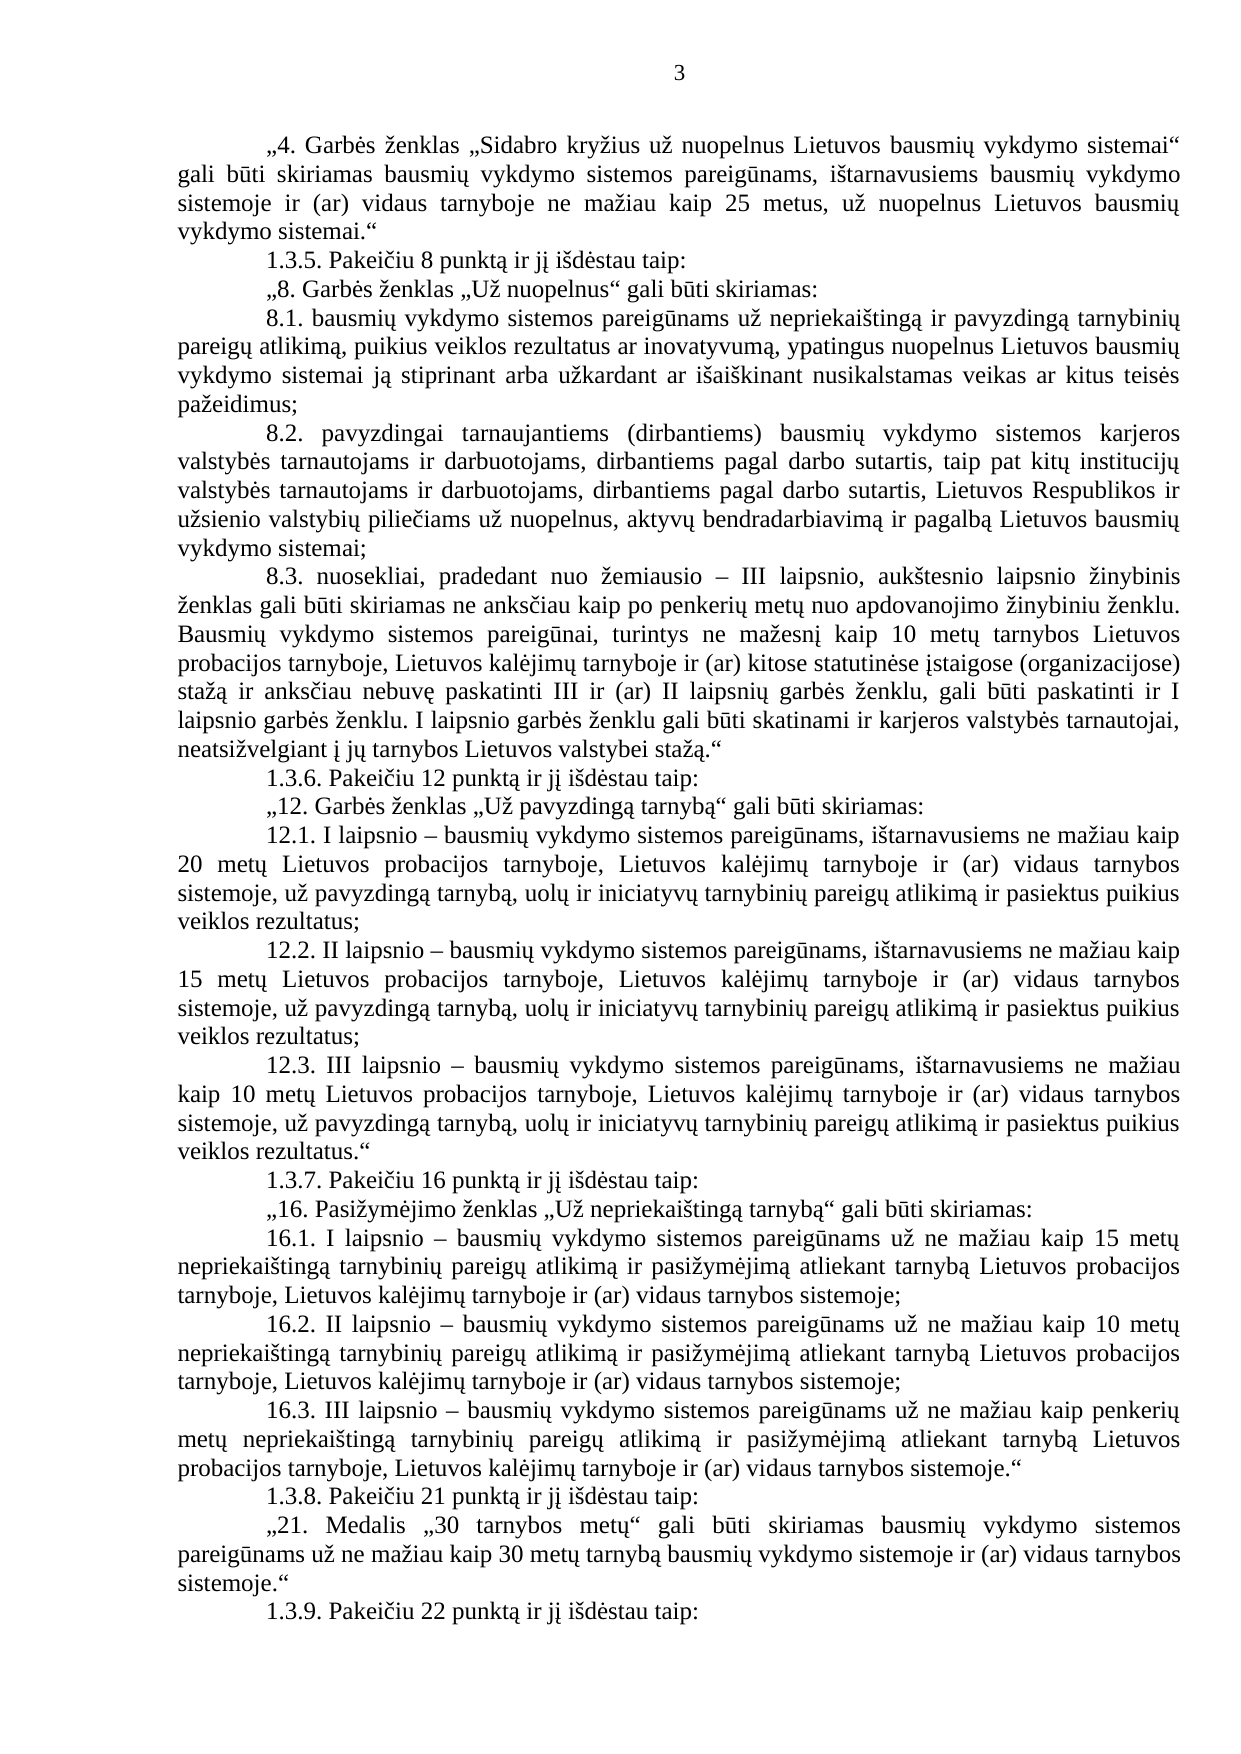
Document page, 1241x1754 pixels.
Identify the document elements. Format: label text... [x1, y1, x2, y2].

text 1.3.5. Pakeičiu 8 punktą ir jį išdėstau taip: [177, 245, 1181, 274]
text 1.3.9. Pakeičiu 22 punktą ir jį išdėstau taip: [177, 1596, 1181, 1625]
text 8.1. bausmių vykdymo sistemos pareigūnams už nepriekaištingą ir pavyzdingą tarnybinių pareigų atlikimą, puikius veiklos rezultatus ar inovatyvumą, ypatingus nuopelnus Lietuvos bausmių vykdymo sistemai ją stiprinant arba užkardant ar išaiškinant nusikalstamas veikas ar kitus teisės pažeidimus; [177, 303, 1181, 418]
text 8.3. nuosekliai, pradedant nuo žemiausio – III laipsnio, aukštesnio laipsnio žinybinis ženklas gali būti skiriamas ne anksčiau kaip po penkerių metų nuo apdovanojimo žinybiniu ženklu. Bausmių vykdymo sistemos pareigūnai, turintys ne mažesnį kaip 10 metų tarnybos Lietuvos probacijos tarnyboje, Lietuvos kalėjimų tarnyboje ir (ar) kitose statutinėse įstaigose (organizacijose) stažą ir anksčiau nebuvę paskatinti III ir (ar) II laipsnių garbės ženklu, gali būti paskatinti ir I laipsnio garbės ženklu. I laipsnio garbės ženklu gali būti skatinami ir karjeros valstybės tarnautojai, neatsižvelgiant į jų tarnybos Lietuvos valstybei stažą.“ [177, 561, 1181, 763]
text „12. Garbės ženklas „Už pavyzdingą tarnybą“ gali būti skiriamas: [177, 791, 1181, 820]
text „16. Pasižymėjimo ženklas „Už nepriekaištingą tarnybą“ gali būti skiriamas: [177, 1194, 1181, 1223]
text 1.3.6. Pakeičiu 12 punktą ir jį išdėstau taip: [177, 763, 1181, 791]
text 16.3. III laipsnio – bausmių vykdymo sistemos pareigūnams už ne mažiau kaip penkerių metų nepriekaištingą tarnybinių pareigų atlikimą ir pasižymėjimą atliekant tarnybą Lietuvos probacijos tarnyboje, Lietuvos kalėjimų tarnyboje ir (ar) vidaus tarnybos sistemoje.“ [177, 1395, 1181, 1481]
text 12.3. III laipsnio – bausmių vykdymo sistemos pareigūnams, ištarnavusiems ne mažiau kaip 10 metų Lietuvos probacijos tarnyboje, Lietuvos kalėjimų tarnyboje ir (ar) vidaus tarnybos sistemoje, už pavyzdingą tarnybą, uolų ir iniciatyvų tarnybinių pareigų atlikimą ir pasiektus puikius veiklos rezultatus.“ [177, 1050, 1181, 1165]
text 16.2. II laipsnio – bausmių vykdymo sistemos pareigūnams už ne mažiau kaip 10 metų nepriekaištingą tarnybinių pareigų atlikimą ir pasižymėjimą atliekant tarnybą Lietuvos probacijos tarnyboje, Lietuvos kalėjimų tarnyboje ir (ar) vidaus tarnybos sistemoje; [177, 1309, 1181, 1395]
text „21. Medalis „30 tarnybos metų“ gali būti skiriamas bausmių vykdymo sistemos pareigūnams už ne mažiau kaip 30 metų tarnybą bausmių vykdymo sistemoje ir (ar) vidaus tarnybos sistemoje.“ [177, 1510, 1181, 1596]
text „4. Garbės ženklas „Sidabro kryžius už nuopelnus Lietuvos bausmių vykdymo sistemai“ gali būti skiriamas bausmių vykdymo sistemos pareigūnams, ištarnavusiems bausmių vykdymo sistemoje ir (ar) vidaus tarnyboje ne mažiau kaip 25 metus, už nuopelnus Lietuvos bausmių vykdymo sistemai.“ [177, 130, 1181, 245]
text 1.3.8. Pakeičiu 21 punktą ir jį išdėstau taip: [177, 1481, 1181, 1510]
text 1.3.7. Pakeičiu 16 punktą ir jį išdėstau taip: [177, 1165, 1181, 1194]
text 16.1. I laipsnio – bausmių vykdymo sistemos pareigūnams už ne mažiau kaip 15 metų nepriekaištingą tarnybinių pareigų atlikimą ir pasižymėjimą atliekant tarnybą Lietuvos probacijos tarnyboje, Lietuvos kalėjimų tarnyboje ir (ar) vidaus tarnybos sistemoje; [177, 1223, 1181, 1309]
text 12.1. I laipsnio – bausmių vykdymo sistemos pareigūnams, ištarnavusiems ne mažiau kaip 20 metų Lietuvos probacijos tarnyboje, Lietuvos kalėjimų tarnyboje ir (ar) vidaus tarnybos sistemoje, už pavyzdingą tarnybą, uolų ir iniciatyvų tarnybinių pareigų atlikimą ir pasiektus puikius veiklos rezultatus; [177, 820, 1181, 935]
text 8.2. pavyzdingai tarnaujantiems (dirbantiems) bausmių vykdymo sistemos karjeros valstybės tarnautojams ir darbuotojams, dirbantiems pagal darbo sutartis, taip pat kitų institucijų valstybės tarnautojams ir darbuotojams, dirbantiems pagal darbo sutartis, Lietuvos Respublikos ir užsienio valstybių piliečiams už nuopelnus, aktyvų bendradarbiavimą ir pagalbą Lietuvos bausmių vykdymo sistemai; [177, 418, 1181, 561]
text „8. Garbės ženklas „Už nuopelnus“ gali būti skiriamas: [177, 274, 1181, 303]
text 12.2. II laipsnio – bausmių vykdymo sistemos pareigūnams, ištarnavusiems ne mažiau kaip 15 metų Lietuvos probacijos tarnyboje, Lietuvos kalėjimų tarnyboje ir (ar) vidaus tarnybos sistemoje, už pavyzdingą tarnybą, uolų ir iniciatyvų tarnybinių pareigų atlikimą ir pasiektus puikius veiklos rezultatus; [177, 935, 1181, 1050]
